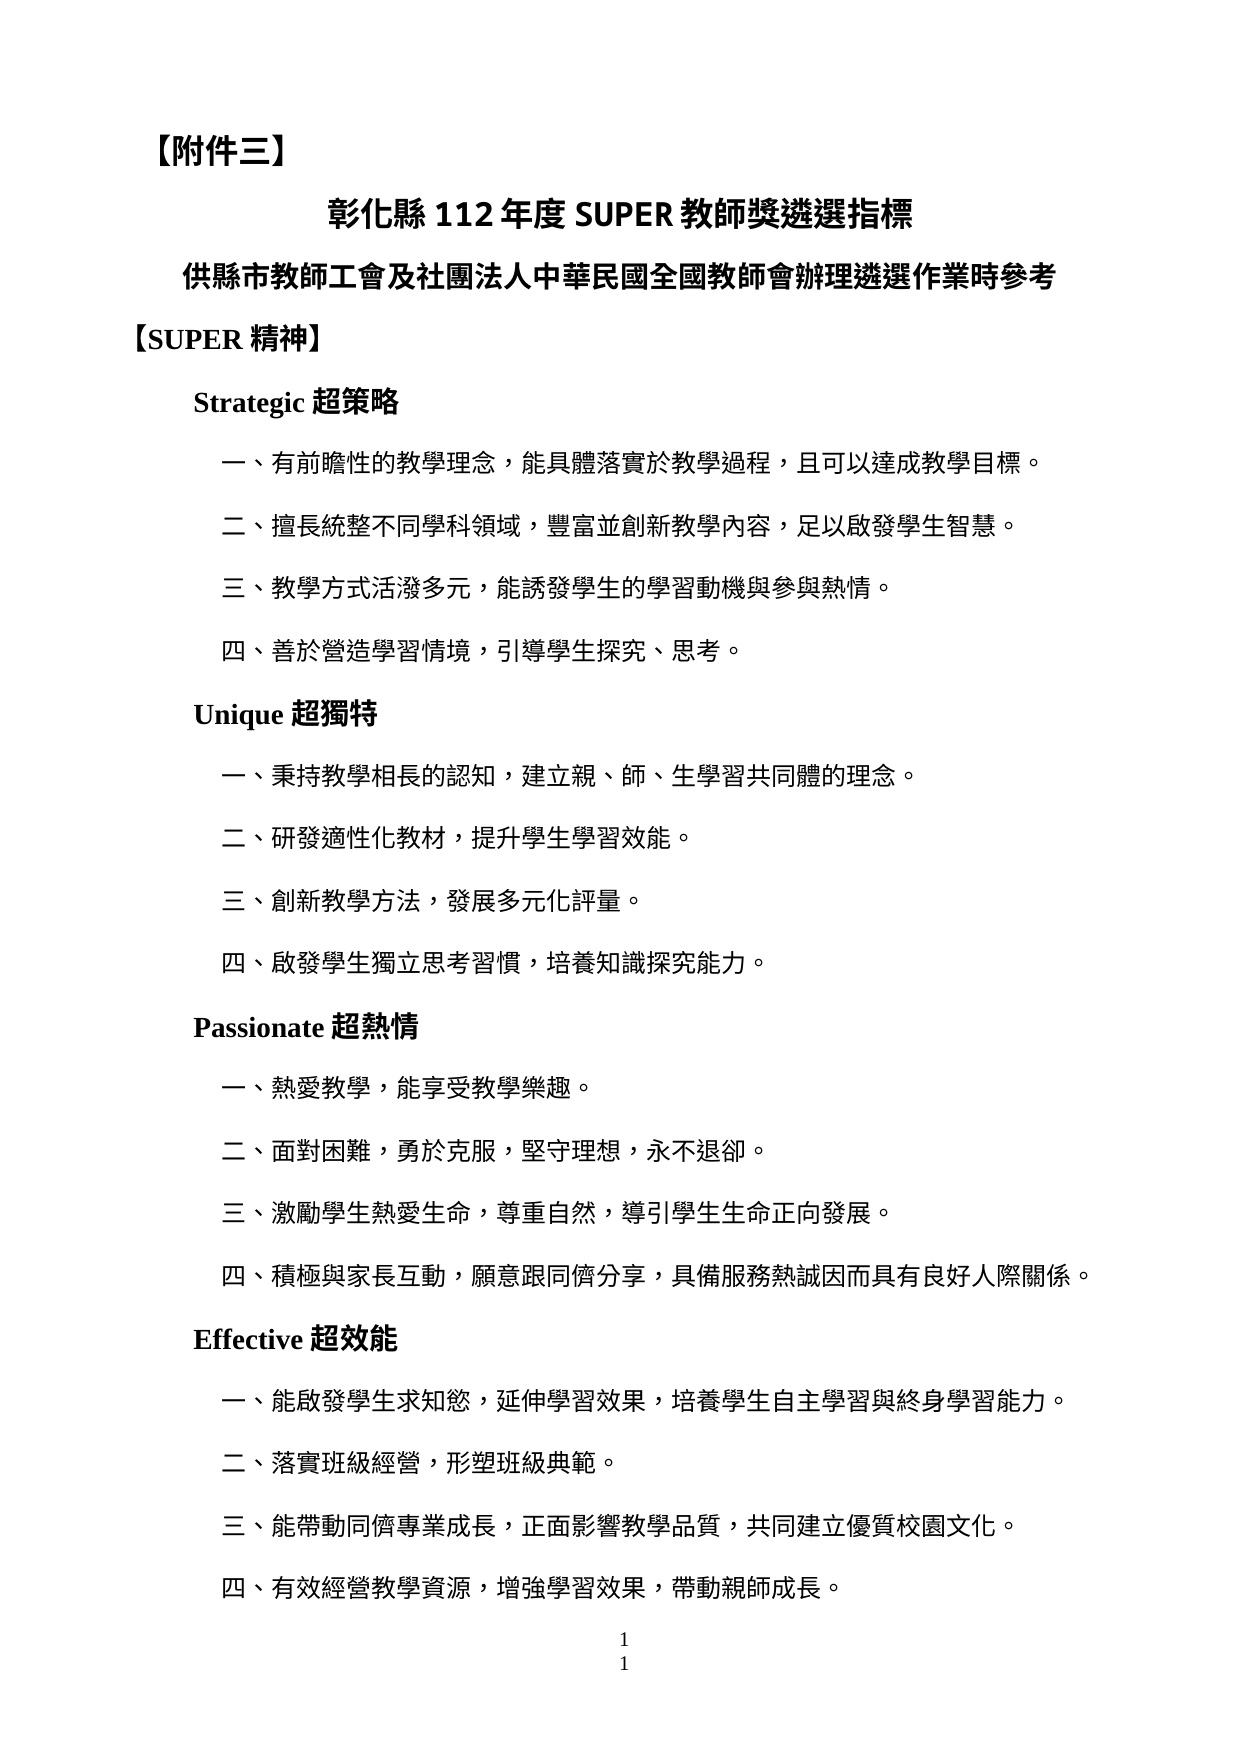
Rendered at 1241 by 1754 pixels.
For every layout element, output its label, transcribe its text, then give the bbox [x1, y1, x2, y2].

text Strategic 超策略 [193, 358, 1122, 420]
text 彰化縣112年度SUPER教師獎遴選指標 [118, 170, 1122, 233]
text Passionate 超熱情 [193, 983, 1122, 1045]
text 三、激勵學生熱愛生命，尊重自然，導引學生生命正向發展。 [221, 1170, 1122, 1233]
text 一、能啟發學生求知慾，延伸學習效果，培養學生自主學習與終身學習能力。 [221, 1358, 1122, 1420]
text 四、啟發學生獨立思考習慣，培養知識探究能力。 [221, 920, 1122, 983]
text 四、積極與家長互動，願意跟同儕分享，具備服務熱誠因而具有良好人際關係。 [221, 1233, 1122, 1295]
text 二、研發適性化教材，提升學生學習效能。 [221, 795, 1122, 858]
text 四、有效經營教學資源，增強學習效果，帶動親師成長。 [221, 1545, 1122, 1608]
text 一、熱愛教學，能享受教學樂趣。 [221, 1045, 1122, 1108]
text 三、教學方式活潑多元，能誘發學生的學習動機與參與熱情。 [221, 545, 1122, 608]
text 二、面對困難，勇於克服，堅守理想，永不退卻。 [221, 1108, 1122, 1170]
text 二、擅長統整不同學科領域，豐富並創新教學內容，足以啟發學生智慧。 [221, 483, 1122, 545]
text Unique 超獨特 [193, 670, 1122, 733]
text 三、創新教學方法，發展多元化評量。 [221, 858, 1122, 920]
text 一、秉持教學相長的認知，建立親、師、生學習共同體的理念。 [221, 733, 1122, 795]
text Effective 超效能 [193, 1295, 1122, 1358]
text 【附件三】 [118, 108, 1122, 170]
text 【SUPER 精神】 [118, 295, 1122, 358]
text 供縣市教師工會及社團法人中華民國全國教師會辦理遴選作業時參考 [118, 233, 1122, 295]
text 二、落實班級經營，形塑班級典範。 [221, 1420, 1122, 1483]
text 一、有前瞻性的教學理念，能具體落實於教學過程，且可以達成教學目標。 [221, 420, 1122, 483]
text 三、能帶動同儕專業成長，正面影響教學品質，共同建立優質校園文化。 [221, 1483, 1122, 1545]
text 四、善於營造學習情境，引導學生探究、思考。 [221, 608, 1122, 670]
